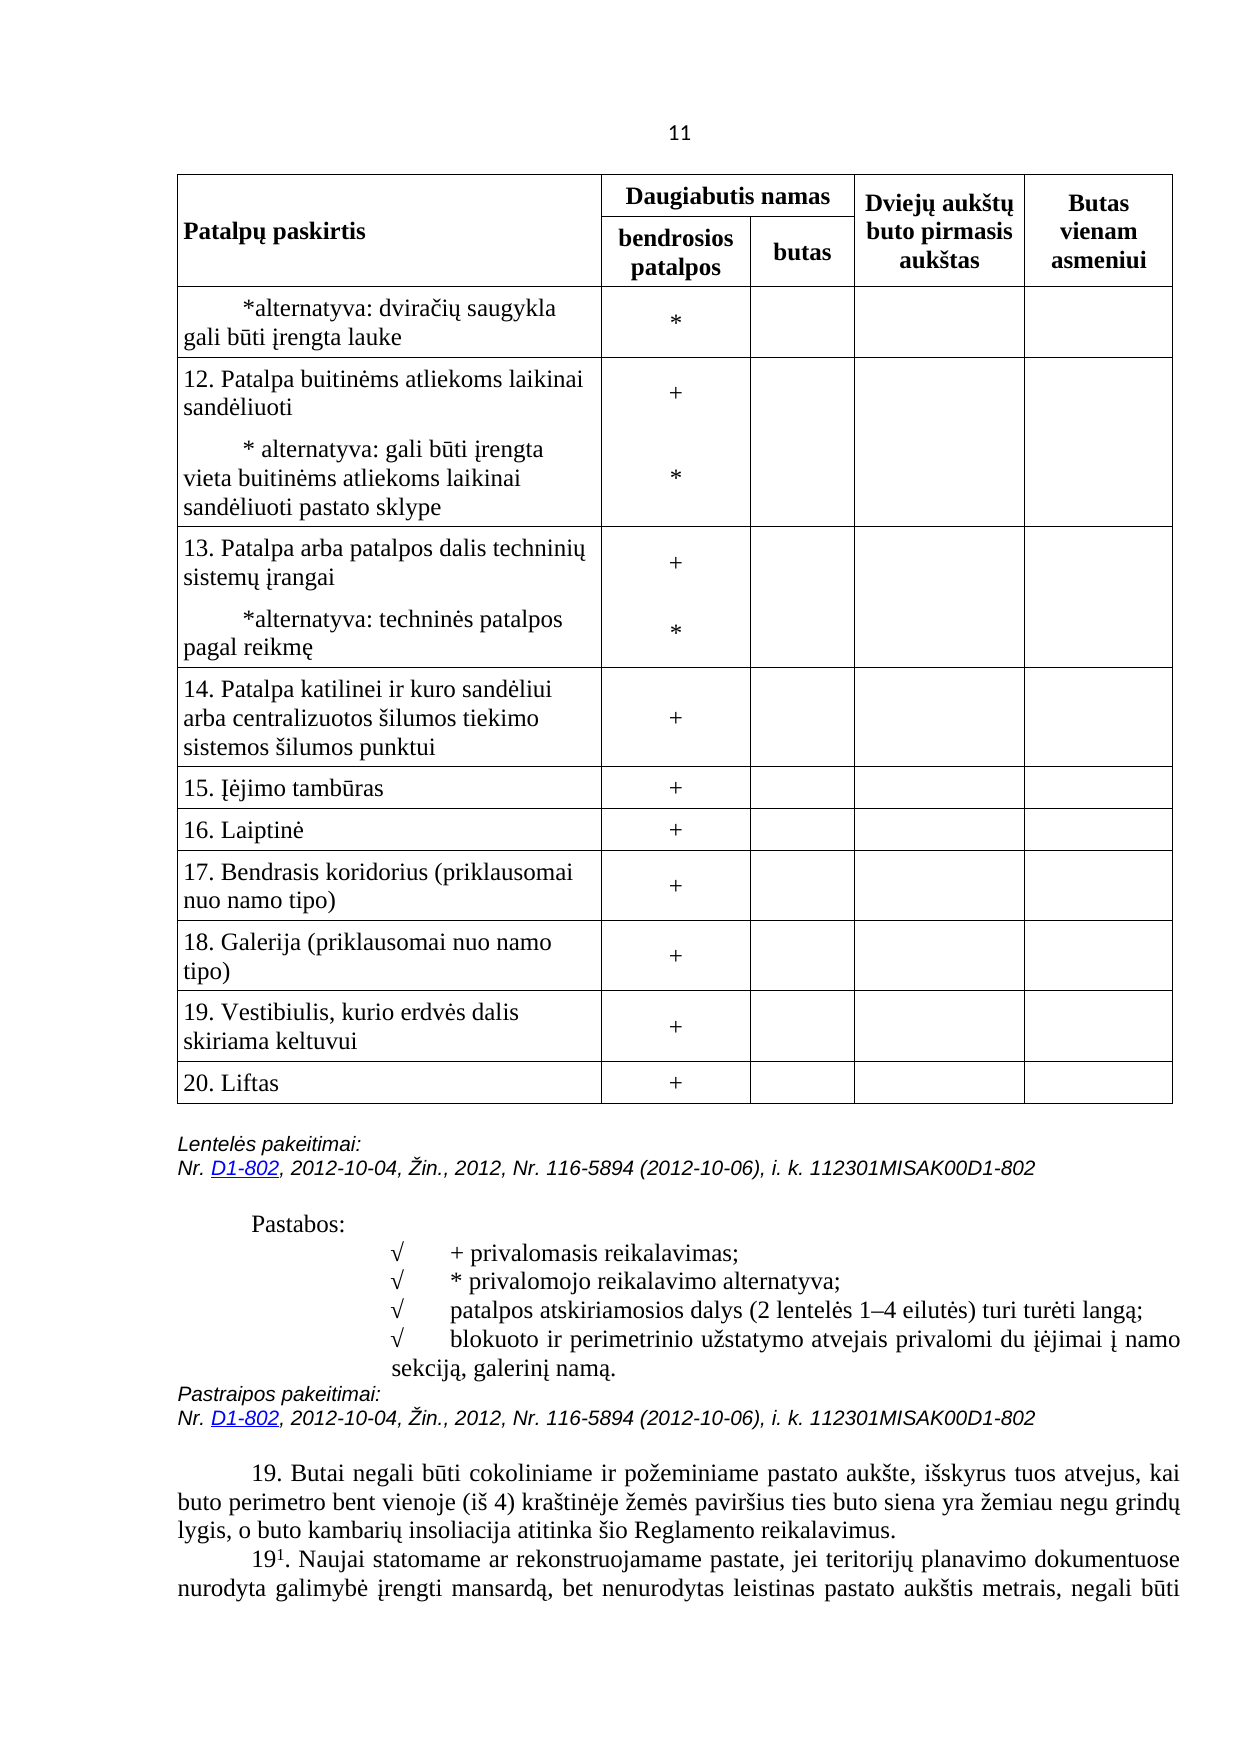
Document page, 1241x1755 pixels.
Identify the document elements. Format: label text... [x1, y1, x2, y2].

table_cell bendrosios patalpos [602, 217, 750, 286]
table_cell [751, 921, 854, 990]
table_cell * [602, 427, 750, 526]
table_cell 12. Patalpa buitinėms atliekoms laikinai sandėliuoti [178, 358, 601, 427]
table_cell [751, 527, 854, 667]
table_cell [751, 851, 854, 920]
table_cell [1025, 991, 1172, 1061]
table_cell [751, 1062, 854, 1102]
table_cell [855, 287, 1024, 357]
table_cell [855, 668, 1024, 766]
table_cell [855, 991, 1024, 1061]
text Nr. D1-802, 2012-10-04, Žin., 2012, Nr. 116-5894 (2012-10-06), i. k. 112301MISAK00D1-802 [177, 1156, 1181, 1180]
table_cell 16. Laiptinė [178, 809, 601, 849]
table_cell 14. Patalpa katilinei ir kuro sandėliui arba centralizuotos šilumos tiekimo sistemos šilumos punktui [178, 668, 601, 766]
table_cell *alternatyva: techninės patalpos pagal reikmę [178, 597, 601, 667]
table_cell [1025, 1062, 1172, 1102]
table_cell * [602, 287, 750, 357]
table_cell 18. Galerija (priklausomai nuo namo tipo) [178, 921, 601, 990]
table_cell [855, 767, 1024, 808]
table_cell [1025, 851, 1172, 920]
table_cell + [602, 921, 750, 990]
text Pastraipos pakeitimai: [177, 1381, 1181, 1405]
table_cell [1025, 767, 1172, 808]
table_cell + [602, 991, 750, 1061]
table_header Dviejų aukštų buto pirmasis aukštas [855, 175, 1024, 286]
text √ + privalomasis reikalavimas; [390, 1238, 1181, 1266]
table_cell + [602, 767, 750, 808]
table_cell [751, 358, 854, 526]
table_cell * alternatyva: gali būti įrengta vieta buitinėms atliekoms laikinai sandėliuoti pastato sklype [178, 427, 601, 526]
table_cell 15. Įėjimo tambūras [178, 767, 601, 808]
table_header Daugiabutis namas [602, 175, 854, 216]
text √ patalpos atskiriamosios dalys (2 lentelės 1–4 eilutės) turi turėti langą; [390, 1295, 1181, 1324]
table_cell [1025, 809, 1172, 849]
table_cell [855, 358, 1024, 526]
table_cell [855, 851, 1024, 920]
text 19. Butai negali būti cokoliniame ir požeminiame pastato aukšte, išskyrus tuos atvejus, kai buto perimetro bent vienoje (iš 4) kraštinėje žemės paviršius ties buto siena yra žemiau negu grindų lygis, o buto kambarių insoliacija atitinka šio Reglamento reikalavimus. [177, 1458, 1181, 1544]
table_cell [1025, 358, 1172, 526]
table_cell *alternatyva: dviračių saugykla gali būti įrengta lauke [178, 287, 601, 357]
table_cell [855, 527, 1024, 667]
table_cell 13. Patalpa arba patalpos dalis techninių sistemų įrangai [178, 527, 601, 597]
text √ * privalomojo reikalavimo alternatyva; [390, 1266, 1181, 1295]
table_cell [751, 287, 854, 357]
table_cell 17. Bendrasis koridorius (priklausomai nuo namo tipo) [178, 851, 601, 920]
table_cell + [602, 358, 750, 427]
table_cell 19. Vestibiulis, kurio erdvės dalis skiriama keltuvui [178, 991, 601, 1061]
table_cell [751, 809, 854, 849]
table_cell [751, 668, 854, 766]
table_cell + [602, 668, 750, 766]
table_cell [1025, 921, 1172, 990]
table_cell + [602, 527, 750, 597]
table_cell [751, 767, 854, 808]
table_cell + [602, 851, 750, 920]
text √ blokuoto ir perimetrinio užstatymo atvejais privalomi du įėjimai į namo sekciją, galerinį namą. [390, 1324, 1181, 1381]
table_cell + [602, 809, 750, 849]
table_cell 20. Liftas [178, 1062, 601, 1102]
table_cell * [602, 597, 750, 667]
table_cell [855, 1062, 1024, 1102]
table_cell + [602, 1062, 750, 1102]
table_header Butas vienam asmeniui [1025, 175, 1172, 286]
table_cell [1025, 668, 1172, 766]
text Lentelės pakeitimai: [177, 1132, 1181, 1156]
text Nr. D1-802, 2012-10-04, Žin., 2012, Nr. 116-5894 (2012-10-06), i. k. 112301MISAK00D1-802 [177, 1405, 1181, 1429]
table_cell [1025, 287, 1172, 357]
table_cell [855, 809, 1024, 849]
table_cell [1025, 527, 1172, 667]
text Pastabos: [177, 1209, 1181, 1238]
table_header Patalpų paskirtis [178, 175, 601, 286]
table_cell [855, 921, 1024, 990]
table_cell butas [751, 217, 854, 286]
text 191. Naujai statomame ar rekonstruojamame pastate, jei teritorijų planavimo dokumentuose nurodyta galimybė įrengti mansardą, bet nenurodytas leistinas pastato aukštis metrais, negali būti [177, 1544, 1181, 1602]
table_cell [751, 991, 854, 1061]
